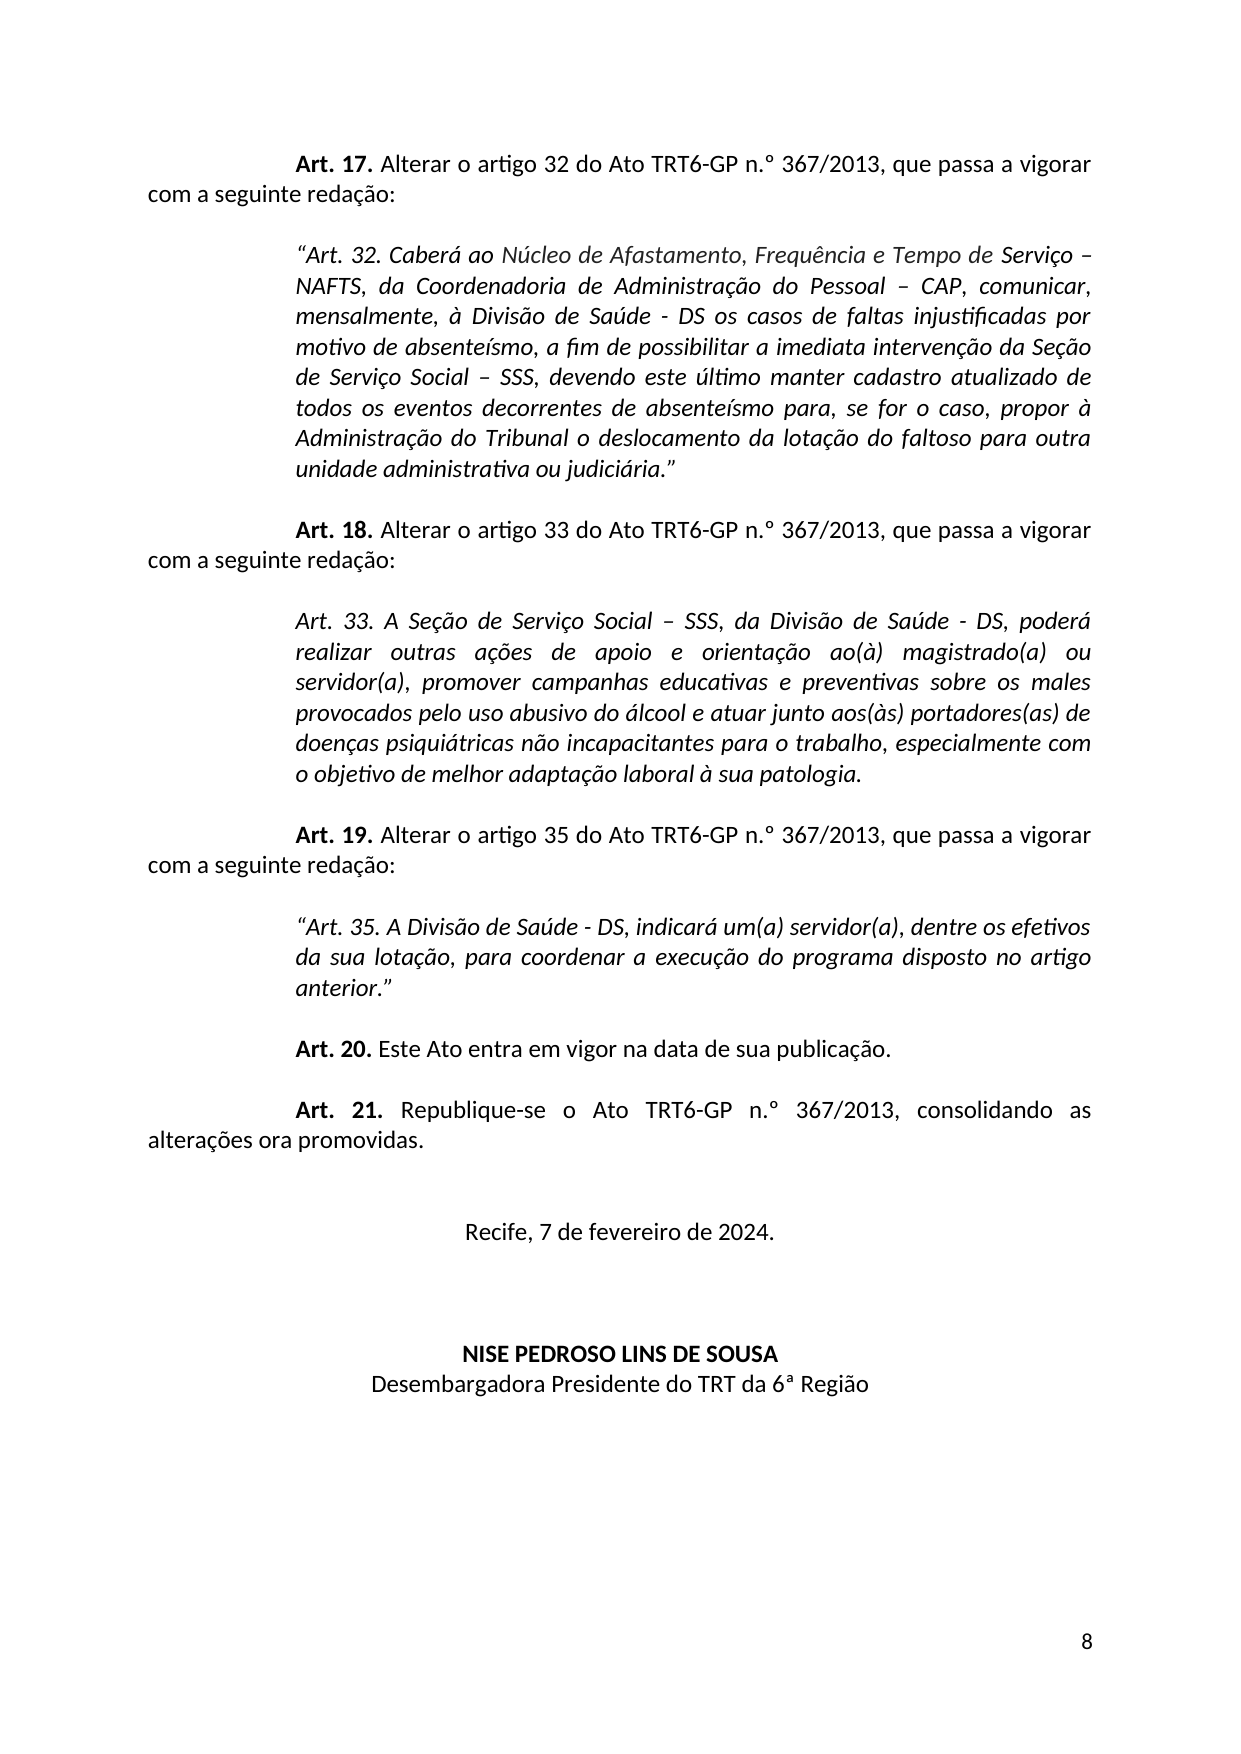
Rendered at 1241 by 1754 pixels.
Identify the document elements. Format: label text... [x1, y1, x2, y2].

text “Art. 32. Caberá ao Núcleo de Afastamento, Frequência e Tempo de Serviço – NAFTS, da Coordenadoria de Administração do Pessoal – CAP, comunicar, mensalmente, à Divisão de Saúde - DS os casos de faltas injustificadas por motivo de absenteísmo, a fim de possibilitar a imediata intervenção da Seção de Serviço Social – SSS, devendo este último manter cadastro atualizado de todos os eventos decorrentes de absenteísmo para, se for o caso, propor à Administração do Tribunal o deslocamento da lotação do faltoso para outra unidade administrativa ou judiciária.” [295, 239, 1092, 483]
text Recife, 7 de fevereiro de 2024. [148, 1216, 1092, 1246]
text Art. 18. Alterar o artigo 33 do Ato TRT6-GP n.º 367/2013, que passa a vigorar com a seguinte redação: [148, 514, 1092, 575]
text Art. 33. A Seção de Serviço Social – SSS, da Divisão de Saúde - DS, poderá realizar outras ações de apoio e orientação ao(à) magistrado(a) ou servidor(a), promover campanhas educativas e preventivas sobre os males provocados pelo uso abusivo do álcool e atuar junto aos(às) portadores(as) de doenças psiquiátricas não incapacitantes para o trabalho, especialmente com o objetivo de melhor adaptação laboral à sua patologia. [295, 606, 1092, 789]
text Art. 19. Alterar o artigo 35 do Ato TRT6-GP n.º 367/2013, que passa a vigorar com a seguinte redação: [148, 819, 1092, 880]
text Art. 20. Este Ato entra em vigor na data de sua publicação. [148, 1033, 1092, 1063]
text Art. 21. Republique-se o Ato TRT6-GP n.º 367/2013, consolidando as alterações ora promovidas. [148, 1094, 1092, 1155]
text NISE PEDROSO LINS DE SOUSA [148, 1338, 1092, 1368]
text Desembargadora Presidente do TRT da 6ª Região [148, 1368, 1092, 1399]
text “Art. 35. A Divisão de Saúde - DS, indicará um(a) servidor(a), dentre os efetivos da sua lotação, para coordenar a execução do programa disposto no artigo anterior.” [295, 911, 1092, 1002]
text Art. 17. Alterar o artigo 32 do Ato TRT6-GP n.º 367/2013, que passa a vigorar com a seguinte redação: [148, 148, 1092, 209]
